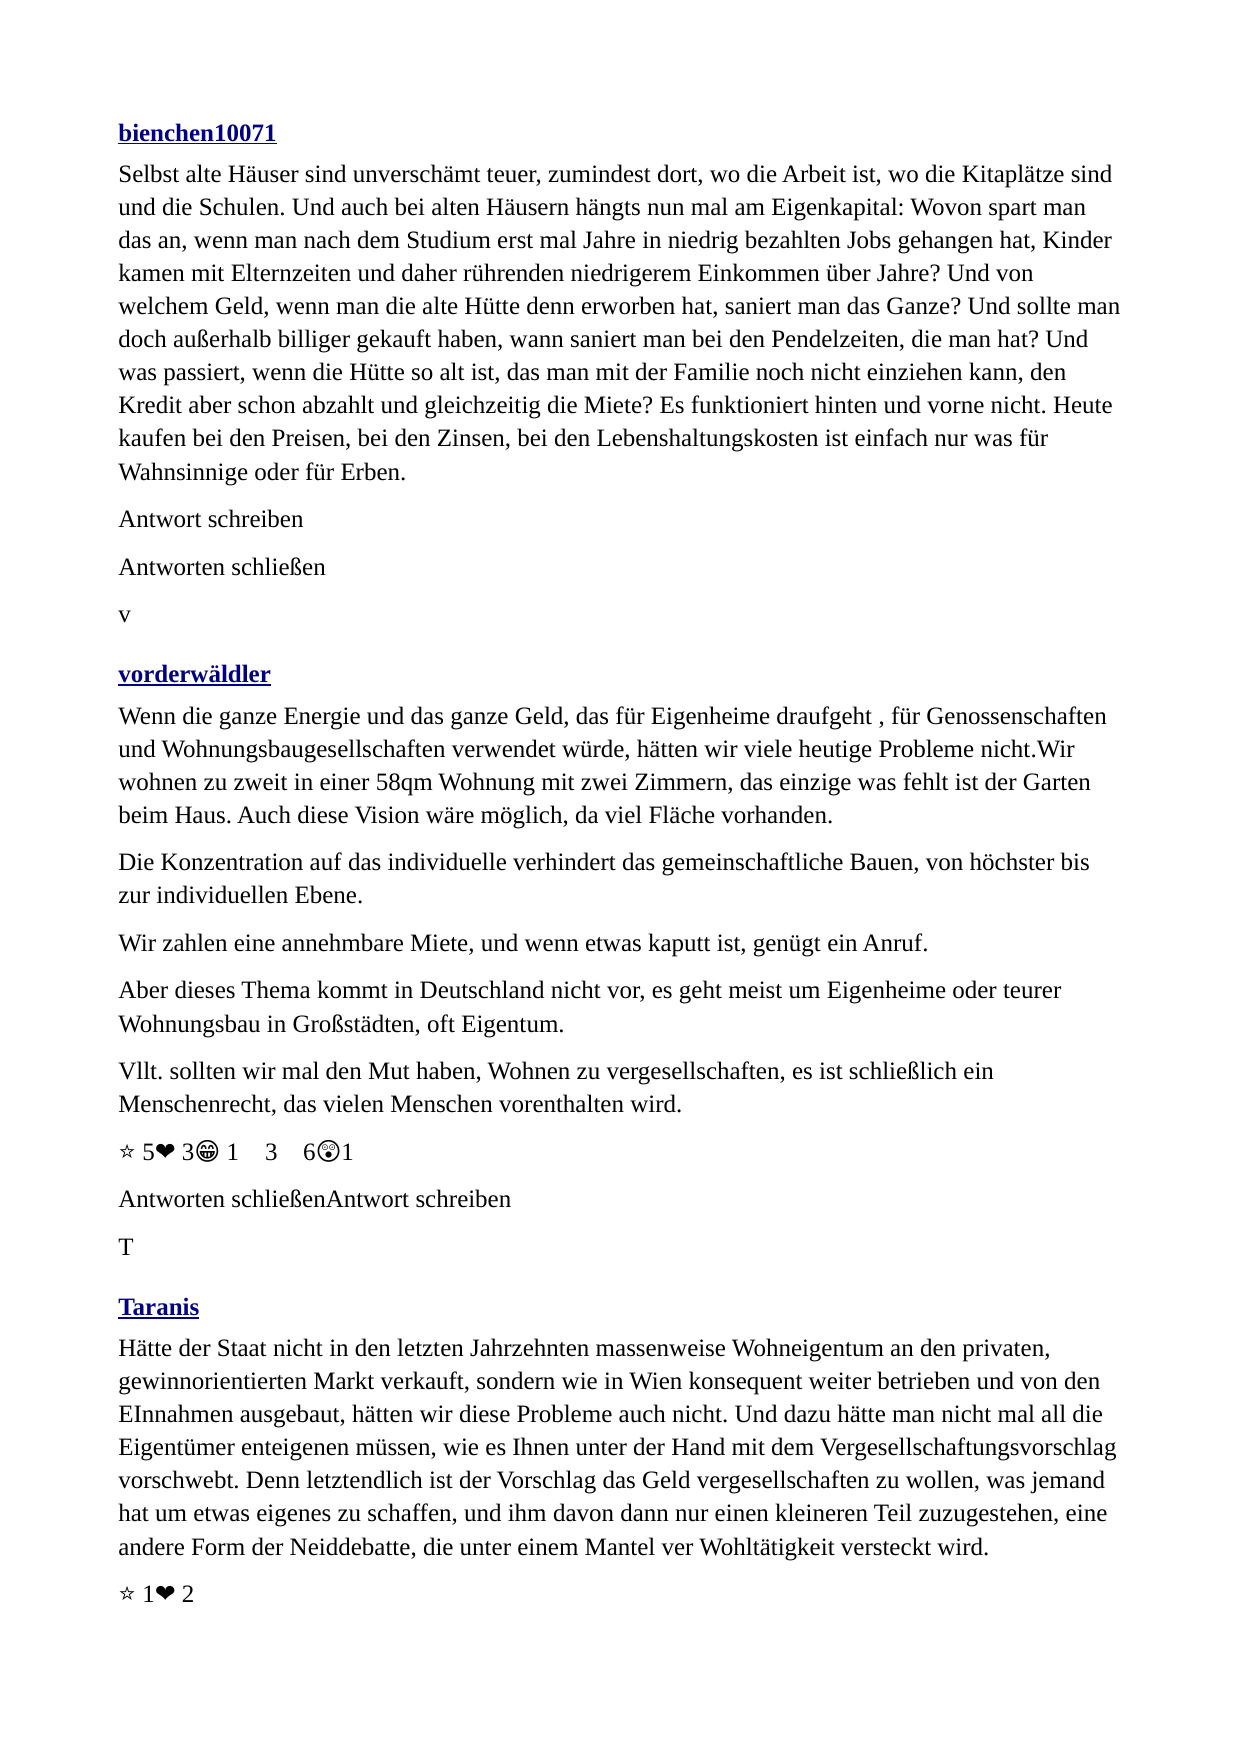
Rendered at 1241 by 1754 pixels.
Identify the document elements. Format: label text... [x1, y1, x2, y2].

text Wir zahlen eine annehmbare Miete, und wenn etwas kaputt ist, genügt ein Anruf. [118, 928, 1122, 957]
text Hätte der Staat nicht in den letzten Jahrzehnten massenweise Wohneigentum an den privaten, gewinnorientierten Markt verkauft, sondern wie in Wien konsequent weiter betrieben und von den EInnahmen ausgebaut, hätten wir diese Probleme auch nicht. Und dazu hätte man nicht mal all die Eigentümer enteigenen müssen, wie es Ihnen unter der Hand mit dem Vergesellschaftungsvorschlag vorschwebt. Denn letztendlich ist der Vorschlag das Geld vergesellschaften zu wollen, was jemand hat um etwas eigenes zu schaffen, und ihm davon dann nur einen kleineren Teil zuzugestehen, eine andere Form der Neiddebatte, die unter einem Mantel ver Wohltätigkeit versteckt wird. [118, 1333, 1122, 1560]
text ⭐️ 5❤️ 3😁 1🙁 3🤨 6😲 1 [118, 1137, 1122, 1166]
text v [118, 599, 1122, 628]
text T [118, 1232, 1122, 1261]
text Wenn die ganze Energie und das ganze Geld, das für Eigenheime draufgeht , für Genossenschaften und Wohnungsbaugesellschaften verwendet würde, hätten wir viele heutige Probleme nicht.Wir wohnen zu zweit in einer 58qm Wohnung mit zwei Zimmern, das einzige was fehlt ist der Garten beim Haus. Auch diese Vision wäre möglich, da viel Fläche vorhanden. [118, 701, 1122, 828]
text Die Konzentration auf das individuelle verhindert das gemeinschaftliche Bauen, von höchster bis zur individuellen Ebene. [118, 847, 1122, 909]
subtitle Taranis [118, 1292, 1122, 1321]
text Selbst alte Häuser sind unverschämt teuer, zumindest dort, wo die Arbeit ist, wo die Kitaplätze sind und die Schulen. Und auch bei alten Häusern hängts nun mal am Eigenkapital: Wovon spart man das an, wenn man nach dem Studium erst mal Jahre in niedrig bezahlten Jobs gehangen hat, Kinder kamen mit Elternzeiten und daher rührenden niedrigerem Einkommen über Jahre? Und von welchem Geld, wenn man die alte Hütte denn erworben hat, saniert man das Ganze? Und sollte man doch außerhalb billiger gekauft haben, wann saniert man bei den Pendelzeiten, die man hat? Und was passiert, wenn die Hütte so alt ist, das man mit der Familie noch nicht einziehen kann, den Kredit aber schon abzahlt und gleichzeitig die Miete? Es funktioniert hinten und vorne nicht. Heute kaufen bei den Preisen, bei den Zinsen, bei den Lebenshaltungskosten ist einfach nur was für Wahnsinnige oder für Erben. [118, 159, 1122, 485]
text ⭐️ 1❤️ 2 [118, 1579, 1122, 1608]
text Vllt. sollten wir mal den Mut haben, Wohnen zu vergesellschaften, es ist schließlich ein Menschenrecht, das vielen Menschen vorenthalten wird. [118, 1056, 1122, 1118]
text Antwort schreiben [118, 504, 1122, 533]
text Antworten schließenAntwort schreiben [118, 1184, 1122, 1213]
subtitle bienchen10071 [118, 118, 1122, 147]
text Antworten schließen [118, 552, 1122, 581]
text Aber dieses Thema kommt in Deutschland nicht vor, es geht meist um Eigenheime oder teurer Wohnungsbau in Großstädten, oft Eigentum. [118, 976, 1122, 1037]
subtitle vorderwäldler [118, 659, 1122, 688]
